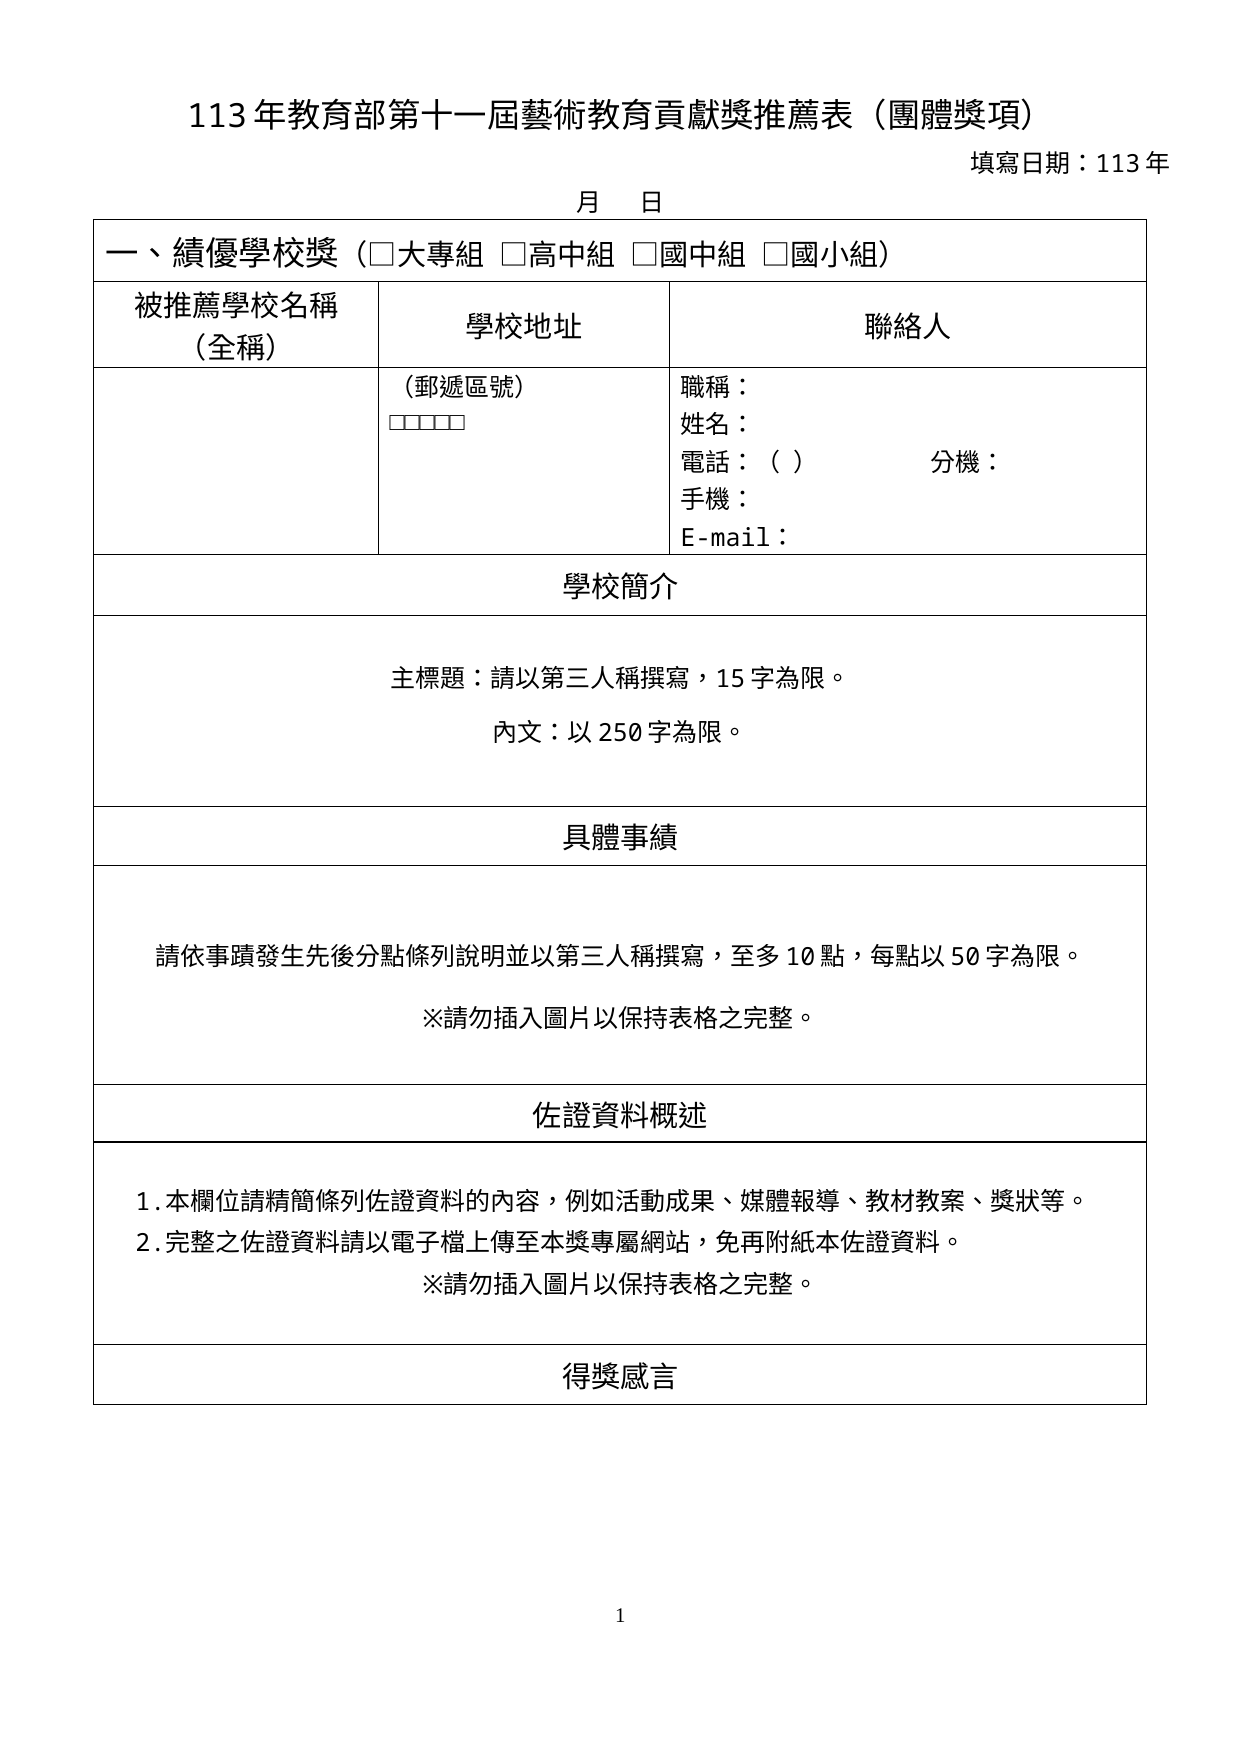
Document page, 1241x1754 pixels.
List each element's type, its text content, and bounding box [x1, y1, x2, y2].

table_cell 被推薦學校名稱（全稱） [94, 282, 378, 367]
table_cell [94, 368, 378, 554]
table_cell 學校地址 [379, 282, 669, 367]
table_cell 得獎感言 [94, 1345, 1146, 1404]
text 填寫日期：113年 月 日 [68, 137, 1172, 219]
text 113年教育部第十一屆藝術教育貢獻獎推薦表（團體獎項） [68, 89, 1172, 137]
table_cell 學校簡介 [94, 555, 1146, 615]
table_cell 1.本欄位請精簡條列佐證資料的內容，例如活動成果、媒體報導、教材教案、獎狀等。 2.完整之佐證資料請以電子檔上傳至本獎專屬網站，免再附紙本佐證資料。 ※請勿插入圖片以保持表格之完整。 [94, 1143, 1146, 1344]
table_cell （郵遞區號） □□□□□ [379, 368, 669, 554]
table_cell 主標題：請以第三人稱撰寫，15字為限。 內文：以250字為限。 [94, 616, 1146, 806]
table_cell 聯絡人 [670, 282, 1146, 367]
table_cell 職稱： 姓名： 電話：（ ） 分機： 手機： E-mail： [670, 368, 1146, 554]
table_cell 請依事蹟發生先後分點條列說明並以第三人稱撰寫，至多10點，每點以50字為限。 ※請勿插入圖片以保持表格之完整。 [94, 866, 1146, 1084]
table_cell 具體事績 [94, 807, 1146, 865]
table_header 一、績優學校獎（□大專組 □高中組 □國中組 □國小組） [94, 220, 1146, 281]
table_cell 佐證資料概述 [94, 1085, 1146, 1141]
